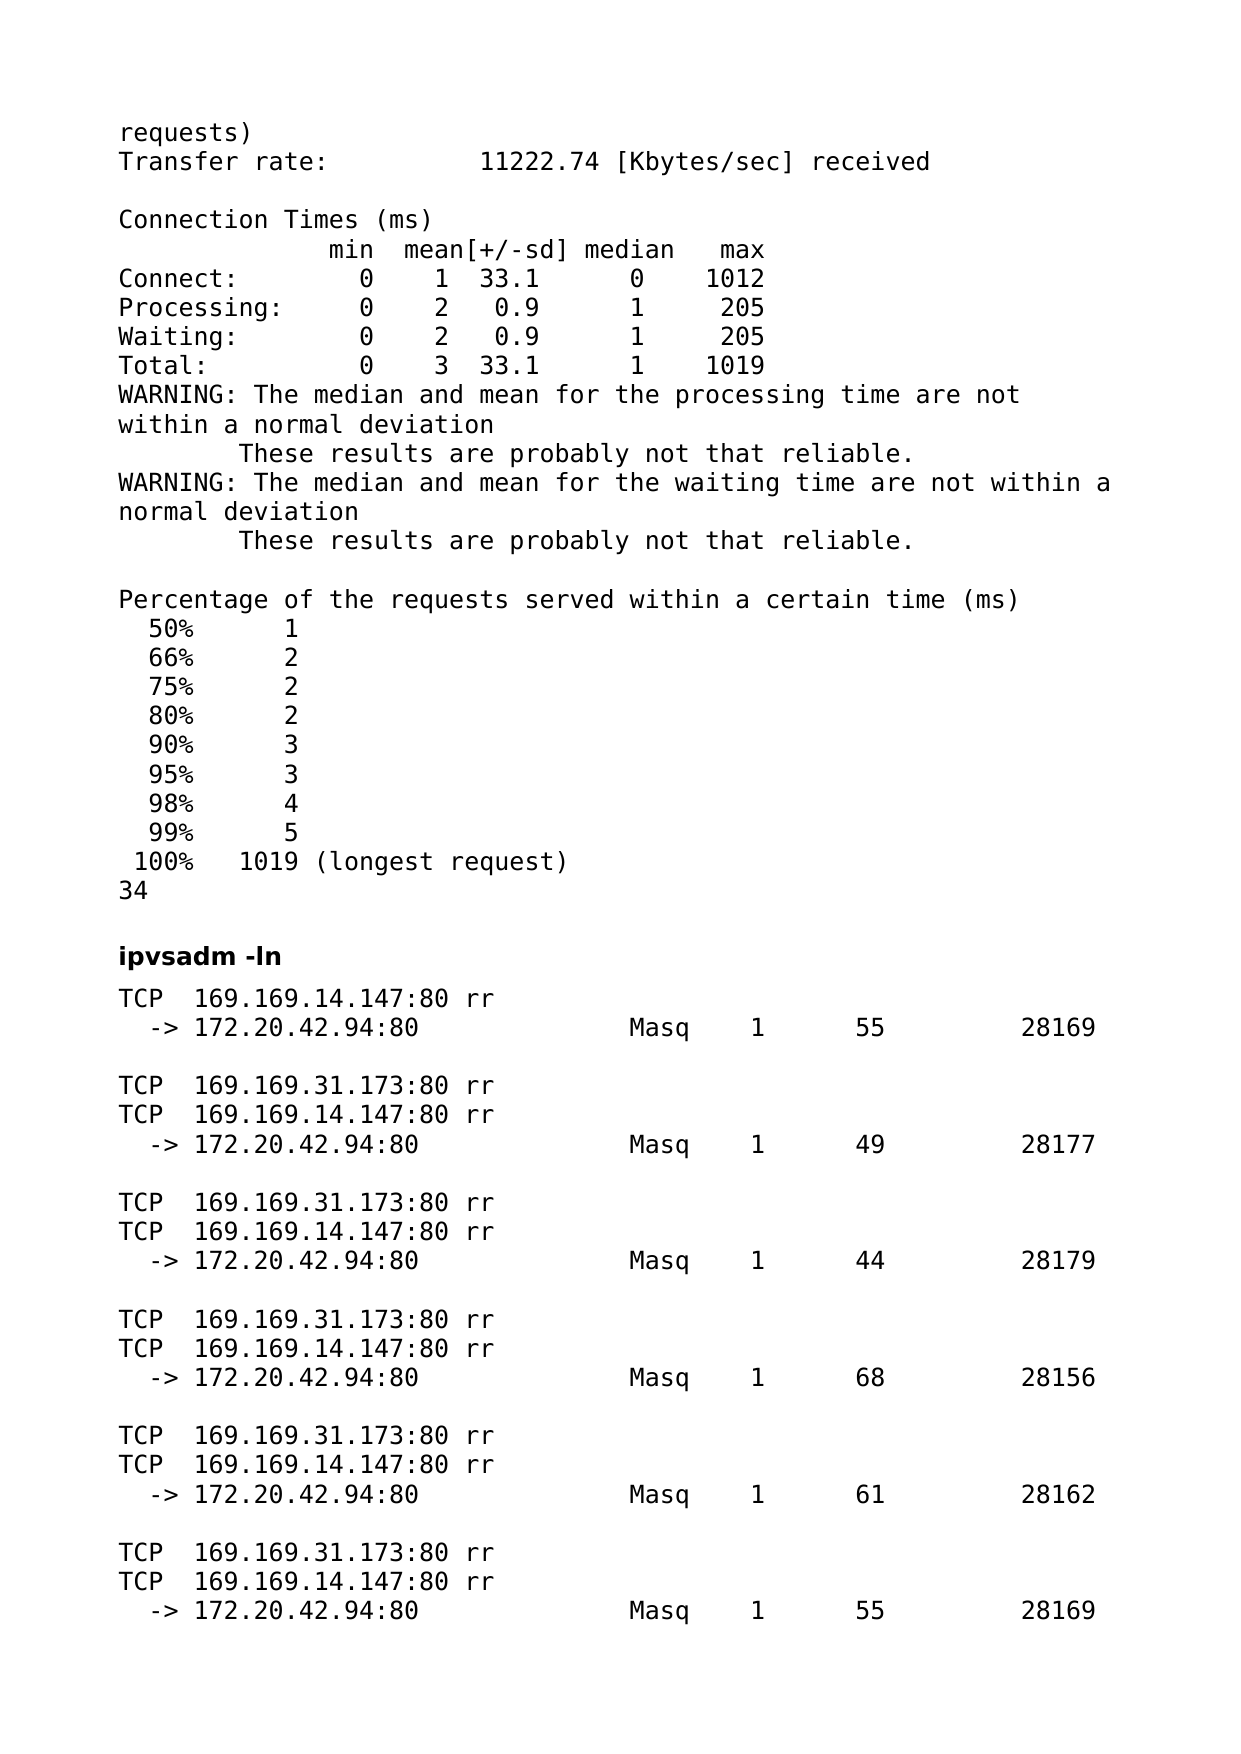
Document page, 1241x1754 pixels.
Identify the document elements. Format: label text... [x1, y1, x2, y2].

text requests) Transfer rate: 11222.74 [Kbytes/sec] received Connection Times (ms) min mean[+/-sd] median max Connect: 0 1 33.1 0 1012 Processing: 0 2 0.9 1 205 Waiting: 0 2 0.9 1 205 Total: 0 3 33.1 1 1019 WARNING: The median and mean for the processing time are not within a normal deviation These results are probably not that reliable. WARNING: The median and mean for the waiting time are not within a normal deviation These results are probably not that reliable. Percentage of the requests served within a certain time (ms) 50% 1 66% 2 75% 2 80% 2 90% 3 95% 3 98% 4 99% 5 100% 1019 (longest request) 34 [118, 118, 1122, 906]
text TCP 169.169.14.147:80 rr -> 172.20.42.94:80 Masq 1 55 28169 TCP 169.169.31.173:80 rr TCP 169.169.14.147:80 rr -> 172.20.42.94:80 Masq 1 49 28177 TCP 169.169.31.173:80 rr TCP 169.169.14.147:80 rr -> 172.20.42.94:80 Masq 1 44 28179 TCP 169.169.31.173:80 rr TCP 169.169.14.147:80 rr -> 172.20.42.94:80 Masq 1 68 28156 TCP 169.169.31.173:80 rr TCP 169.169.14.147:80 rr -> 172.20.42.94:80 Masq 1 61 28162 TCP 169.169.31.173:80 rr TCP 169.169.14.147:80 rr -> 172.20.42.94:80 Masq 1 55 28169 [118, 984, 1122, 1626]
subtitle ipvsadm -ln [118, 942, 1122, 972]
